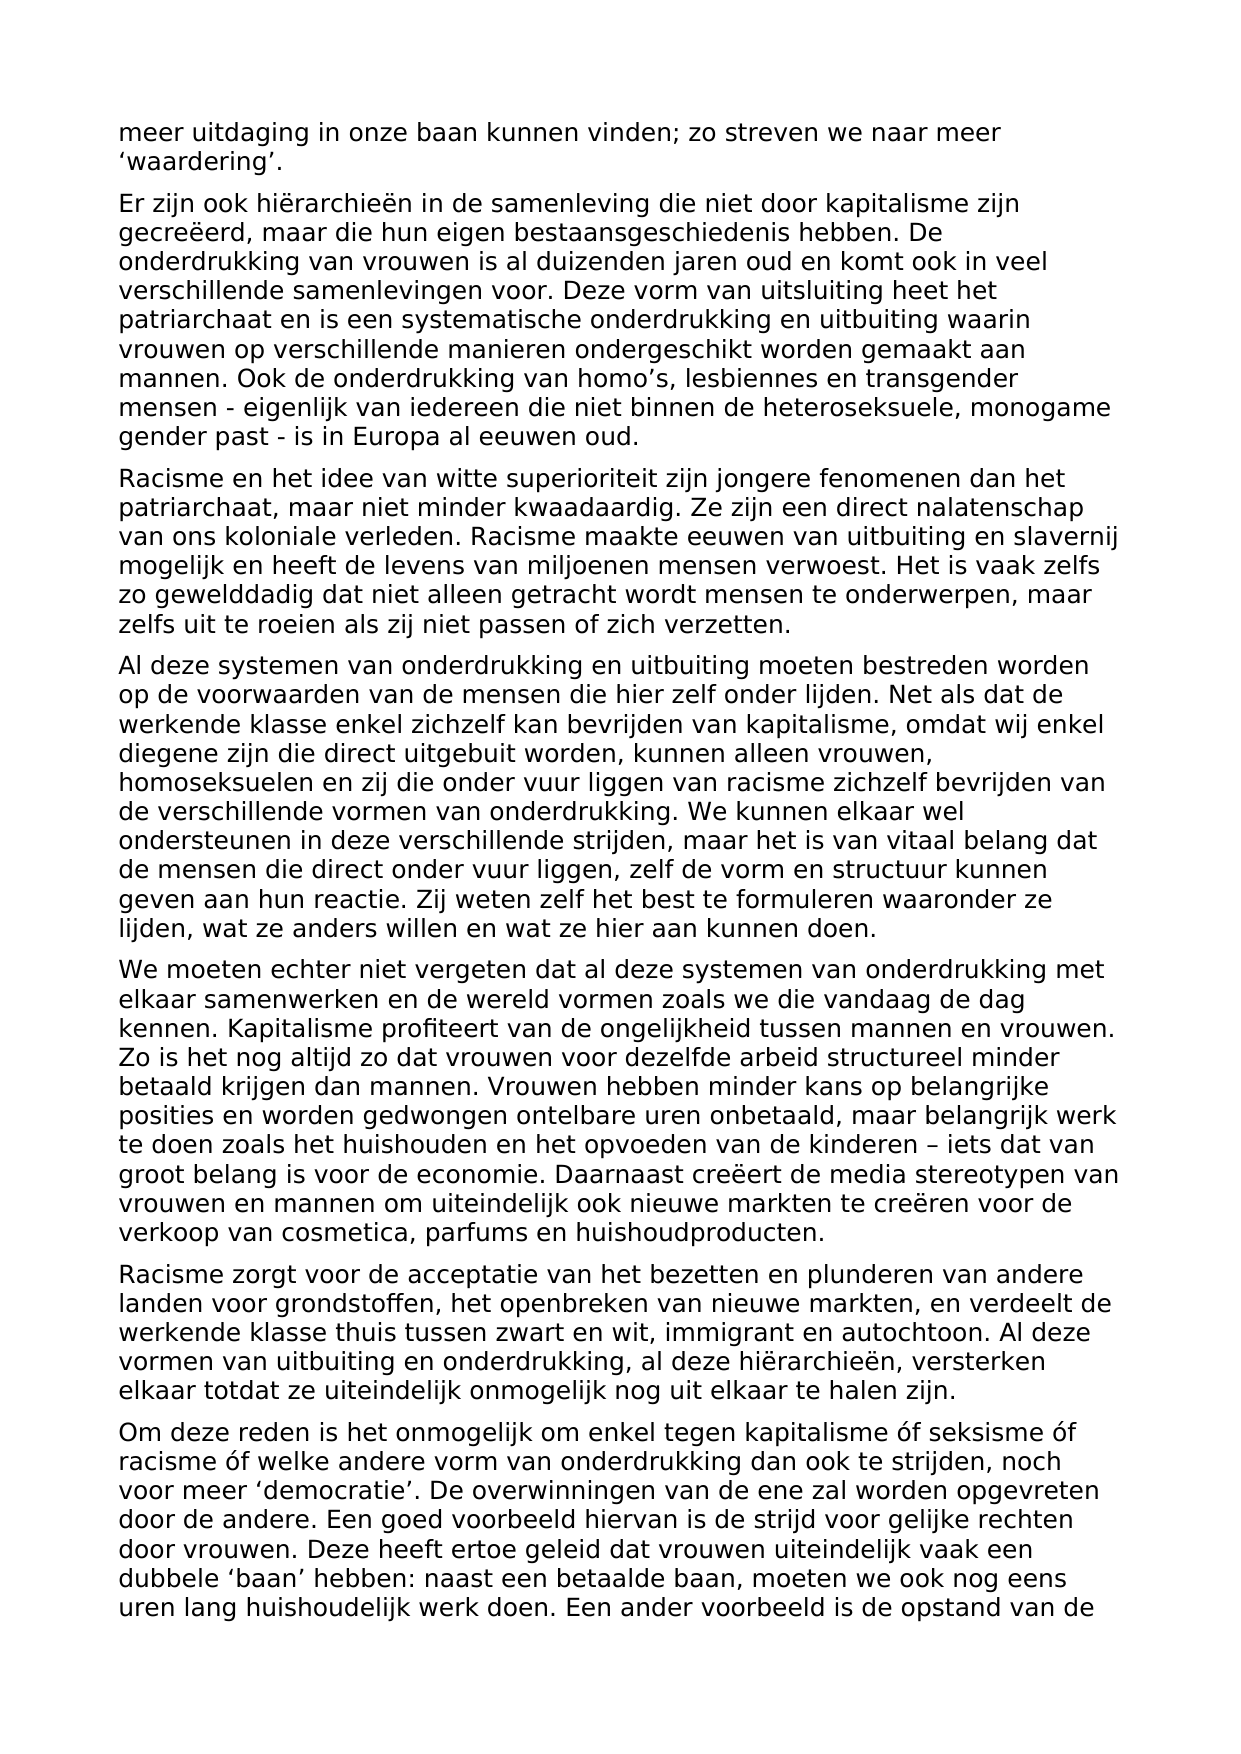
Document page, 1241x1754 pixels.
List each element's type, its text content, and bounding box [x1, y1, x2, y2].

text meer uitdaging in onze baan kunnen vinden; zo streven we naar meer ‘waardering’. [118, 118, 1122, 176]
text Al deze systemen van onderdrukking en uitbuiting moeten bestreden worden op de voorwaarden van de mensen die hier zelf onder lijden. Net als dat de werkende klasse enkel zichzelf kan bevrijden van kapitalisme, omdat wij enkel diegene zijn die direct uitgebuit worden, kunnen alleen vrouwen, homoseksuelen en zij die onder vuur liggen van racisme zichzelf bevrijden van de verschillende vormen van onderdrukking. We kunnen elkaar wel ondersteunen in deze verschillende strijden, maar het is van vitaal belang dat de mensen die direct onder vuur liggen, zelf de vorm en structuur kunnen geven aan hun reactie. Zij weten zelf het best te formuleren waaronder ze lijden, wat ze anders willen en wat ze hier aan kunnen doen. [118, 651, 1122, 943]
text Racisme zorgt voor de acceptatie van het bezetten en plunderen van andere landen voor grondstoffen, het openbreken van nieuwe markten, en verdeelt de werkende klasse thuis tussen zwart en wit, immigrant en autochtoon. Al deze vormen van uitbuiting en onderdrukking, al deze hiërarchieën, versterken elkaar totdat ze uiteindelijk onmogelijk nog uit elkaar te halen zijn. [118, 1260, 1122, 1406]
text Er zijn ook hiërarchieën in de samenleving die niet door kapitalisme zijn gecreëerd, maar die hun eigen bestaansgeschiedenis hebben. De onderdrukking van vrouwen is al duizenden jaren oud en komt ook in veel verschillende samenlevingen voor. Deze vorm van uitsluiting heet het patriarchaat en is een systematische onderdrukking en uitbuiting waarin vrouwen op verschillende manieren ondergeschikt worden gemaakt aan mannen. Ook de onderdrukking van homo’s, lesbiennes en transgender mensen - eigenlijk van iedereen die niet binnen de heteroseksuele, monogame gender past - is in Europa al eeuwen oud. [118, 189, 1122, 451]
text Racisme en het idee van witte superioriteit zijn jongere fenomenen dan het patriarchaat, maar niet minder kwaadaardig. Ze zijn een direct nalatenschap van ons koloniale verleden. Racisme maakte eeuwen van uitbuiting en slavernij mogelijk en heeft de levens van miljoenen mensen verwoest. Het is vaak zelfs zo gewelddadig dat niet alleen getracht wordt mensen te onderwerpen, maar zelfs uit te roeien als zij niet passen of zich verzetten. [118, 464, 1122, 639]
text We moeten echter niet vergeten dat al deze systemen van onderdrukking met elkaar samenwerken en de wereld vormen zoals we die vandaag de dag kennen. Kapitalisme profiteert van de ongelijkheid tussen mannen en vrouwen. Zo is het nog altijd zo dat vrouwen voor dezelfde arbeid structureel minder betaald krijgen dan mannen. Vrouwen hebben minder kans op belangrijke posities en worden gedwongen ontelbare uren onbetaald, maar belangrijk werk te doen zoals het huishouden en het opvoeden van de kinderen – iets dat van groot belang is voor de economie. Daarnaast creëert de media stereotypen van vrouwen en mannen om uiteindelijk ook nieuwe markten te creëren voor de verkoop van cosmetica, parfums en huishoudproducten. [118, 956, 1122, 1247]
text Om deze reden is het onmogelijk om enkel tegen kapitalisme óf seksisme óf racisme óf welke andere vorm van onderdrukking dan ook te strijden, noch voor meer ‘democratie’. De overwinningen van de ene zal worden opgevreten door de andere. Een goed voorbeeld hiervan is de strijd voor gelijke rechten door vrouwen. Deze heeft ertoe geleid dat vrouwen uiteindelijk vaak een dubbele ‘baan’ hebben: naast een betaalde baan, moeten we ook nog eens uren lang huishoudelijk werk doen. Een ander voorbeeld is de opstand van de [118, 1418, 1122, 1622]
